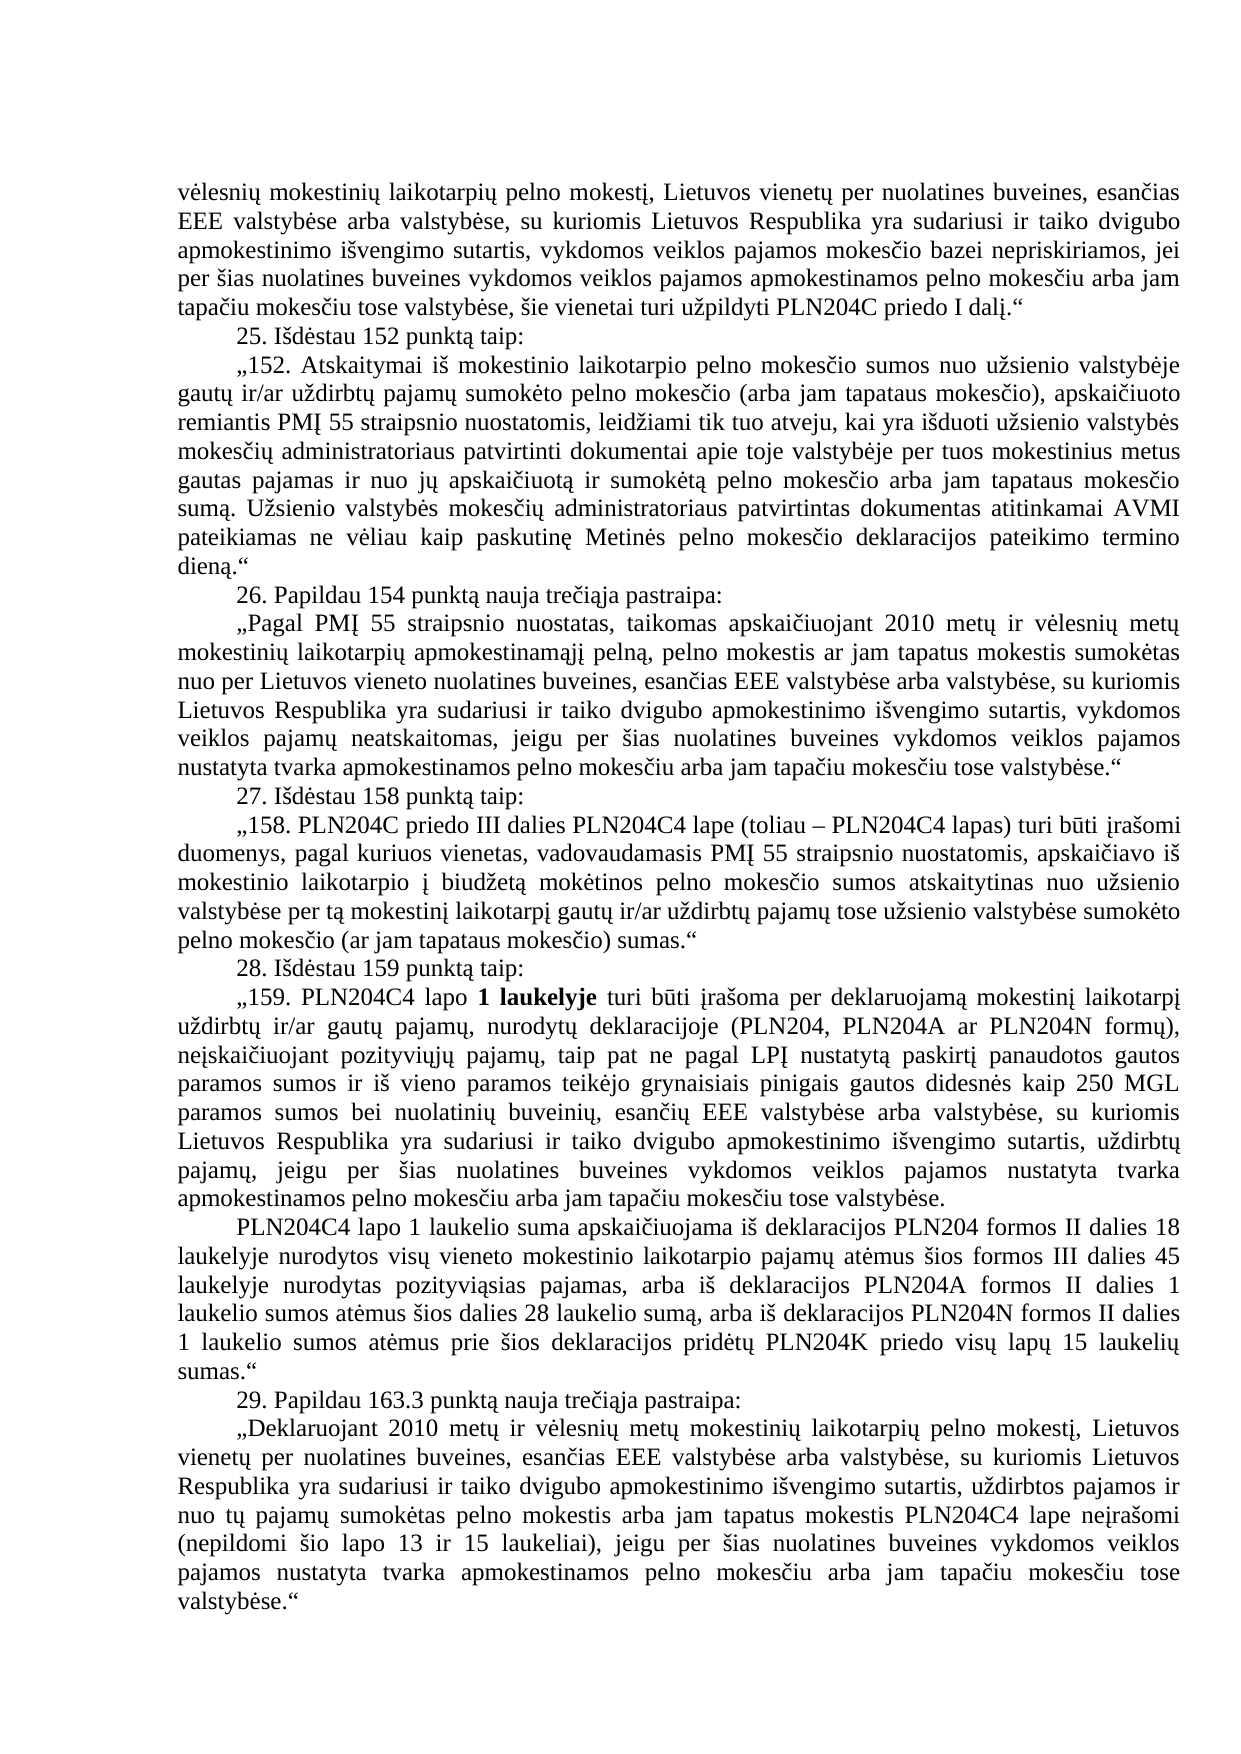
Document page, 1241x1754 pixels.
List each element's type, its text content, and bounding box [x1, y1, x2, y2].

text 27. Išdėstau 158 punktą taip: [177, 781, 1181, 810]
text 28. Išdėstau 159 punktą taip: [177, 953, 1181, 982]
text 29. Papildau 163.3 punktą nauja trečiąja pastraipa: [177, 1385, 1181, 1413]
text „Deklaruojant 2010 metų ir vėlesnių metų mokestinių laikotarpių pelno mokestį, Lietuvos vienetų per nuolatines buveines, esančias EEE valstybėse arba valstybėse, su kuriomis Lietuvos Respublika yra sudariusi ir taiko dvigubo apmokestinimo išvengimo sutartis, uždirbtos pajamos ir nuo tų pajamų sumokėtas pelno mokestis arba jam tapatus mokestis PLN204C4 lape neįrašomi (nepildomi šio lapo 13 ir 15 laukeliai), jeigu per šias nuolatines buveines vykdomos veiklos pajamos nustatyta tvarka apmokestinamos pelno mokesčiu arba jam tapačiu mokesčiu tose valstybėse.“ [177, 1413, 1181, 1615]
text 25. Išdėstau 152 punktą taip: [177, 321, 1181, 350]
text „158. PLN204C priedo III dalies PLN204C4 lape (toliau – PLN204C4 lapas) turi būti įrašomi duomenys, pagal kuriuos vienetas, vadovaudamasis PMĮ 55 straipsnio nuostatomis, apskaičiavo iš mokestinio laikotarpio į biudžetą mokėtinos pelno mokesčio sumos atskaitytinas nuo užsienio valstybėse per tą mokestinį laikotarpį gautų ir/ar uždirbtų pajamų tose užsienio valstybėse sumokėto pelno mokesčio (ar jam tapataus mokesčio) sumas.“ [177, 810, 1181, 953]
text „159. PLN204C4 lapo 1 laukelyje turi būti įrašoma per deklaruojamą mokestinį laikotarpį uždirbtų ir/ar gautų pajamų, nurodytų deklaracijoje (PLN204, PLN204A ar PLN204N formų), neįskaičiuojant pozityviųjų pajamų, taip pat ne pagal LPĮ nustatytą paskirtį panaudotos gautos paramos sumos ir iš vieno paramos teikėjo grynaisiais pinigais gautos didesnės kaip 250 MGL paramos sumos bei nuolatinių buveinių, esančių EEE valstybėse arba valstybėse, su kuriomis Lietuvos Respublika yra sudariusi ir taiko dvigubo apmokestinimo išvengimo sutartis, uždirbtų pajamų, jeigu per šias nuolatines buveines vykdomos veiklos pajamos nustatyta tvarka apmokestinamos pelno mokesčiu arba jam tapačiu mokesčiu tose valstybėse. [177, 982, 1181, 1212]
text 26. Papildau 154 punktą nauja trečiąja pastraipa: [177, 580, 1181, 608]
text vėlesnių mokestinių laikotarpių pelno mokestį, Lietuvos vienetų per nuolatines buveines, esančias EEE valstybėse arba valstybėse, su kuriomis Lietuvos Respublika yra sudariusi ir taiko dvigubo apmokestinimo išvengimo sutartis, vykdomos veiklos pajamos mokesčio bazei nepriskiriamos, jei per šias nuolatines buveines vykdomos veiklos pajamos apmokestinamos pelno mokesčiu arba jam tapačiu mokesčiu tose valstybėse, šie vienetai turi užpildyti PLN204C priedo I dalį.“ [177, 177, 1181, 321]
text „152. Atskaitymai iš mokestinio laikotarpio pelno mokesčio sumos nuo užsienio valstybėje gautų ir/ar uždirbtų pajamų sumokėto pelno mokesčio (arba jam tapataus mokesčio), apskaičiuoto remiantis PMĮ 55 straipsnio nuostatomis, leidžiami tik tuo atveju, kai yra išduoti užsienio valstybės mokesčių administratoriaus patvirtinti dokumentai apie toje valstybėje per tuos mokestinius metus gautas pajamas ir nuo jų apskaičiuotą ir sumokėtą pelno mokesčio arba jam tapataus mokesčio sumą. Užsienio valstybės mokesčių administratoriaus patvirtintas dokumentas atitinkamai AVMI pateikiamas ne vėliau kaip paskutinę Metinės pelno mokesčio deklaracijos pateikimo termino dieną.“ [177, 350, 1181, 580]
text „Pagal PMĮ 55 straipsnio nuostatas, taikomas apskaičiuojant 2010 metų ir vėlesnių metų mokestinių laikotarpių apmokestinamąjį pelną, pelno mokestis ar jam tapatus mokestis sumokėtas nuo per Lietuvos vieneto nuolatines buveines, esančias EEE valstybėse arba valstybėse, su kuriomis Lietuvos Respublika yra sudariusi ir taiko dvigubo apmokestinimo išvengimo sutartis, vykdomos veiklos pajamų neatskaitomas, jeigu per šias nuolatines buveines vykdomos veiklos pajamos nustatyta tvarka apmokestinamos pelno mokesčiu arba jam tapačiu mokesčiu tose valstybėse.“ [177, 608, 1181, 781]
text PLN204C4 lapo 1 laukelio suma apskaičiuojama iš deklaracijos PLN204 formos II dalies 18 laukelyje nurodytos visų vieneto mokestinio laikotarpio pajamų atėmus šios formos III dalies 45 laukelyje nurodytas pozityviąsias pajamas, arba iš deklaracijos PLN204A formos II dalies 1 laukelio sumos atėmus šios dalies 28 laukelio sumą, arba iš deklaracijos PLN204N formos II dalies 1 laukelio sumos atėmus prie šios deklaracijos pridėtų PLN204K priedo visų lapų 15 laukelių sumas.“ [177, 1212, 1181, 1385]
